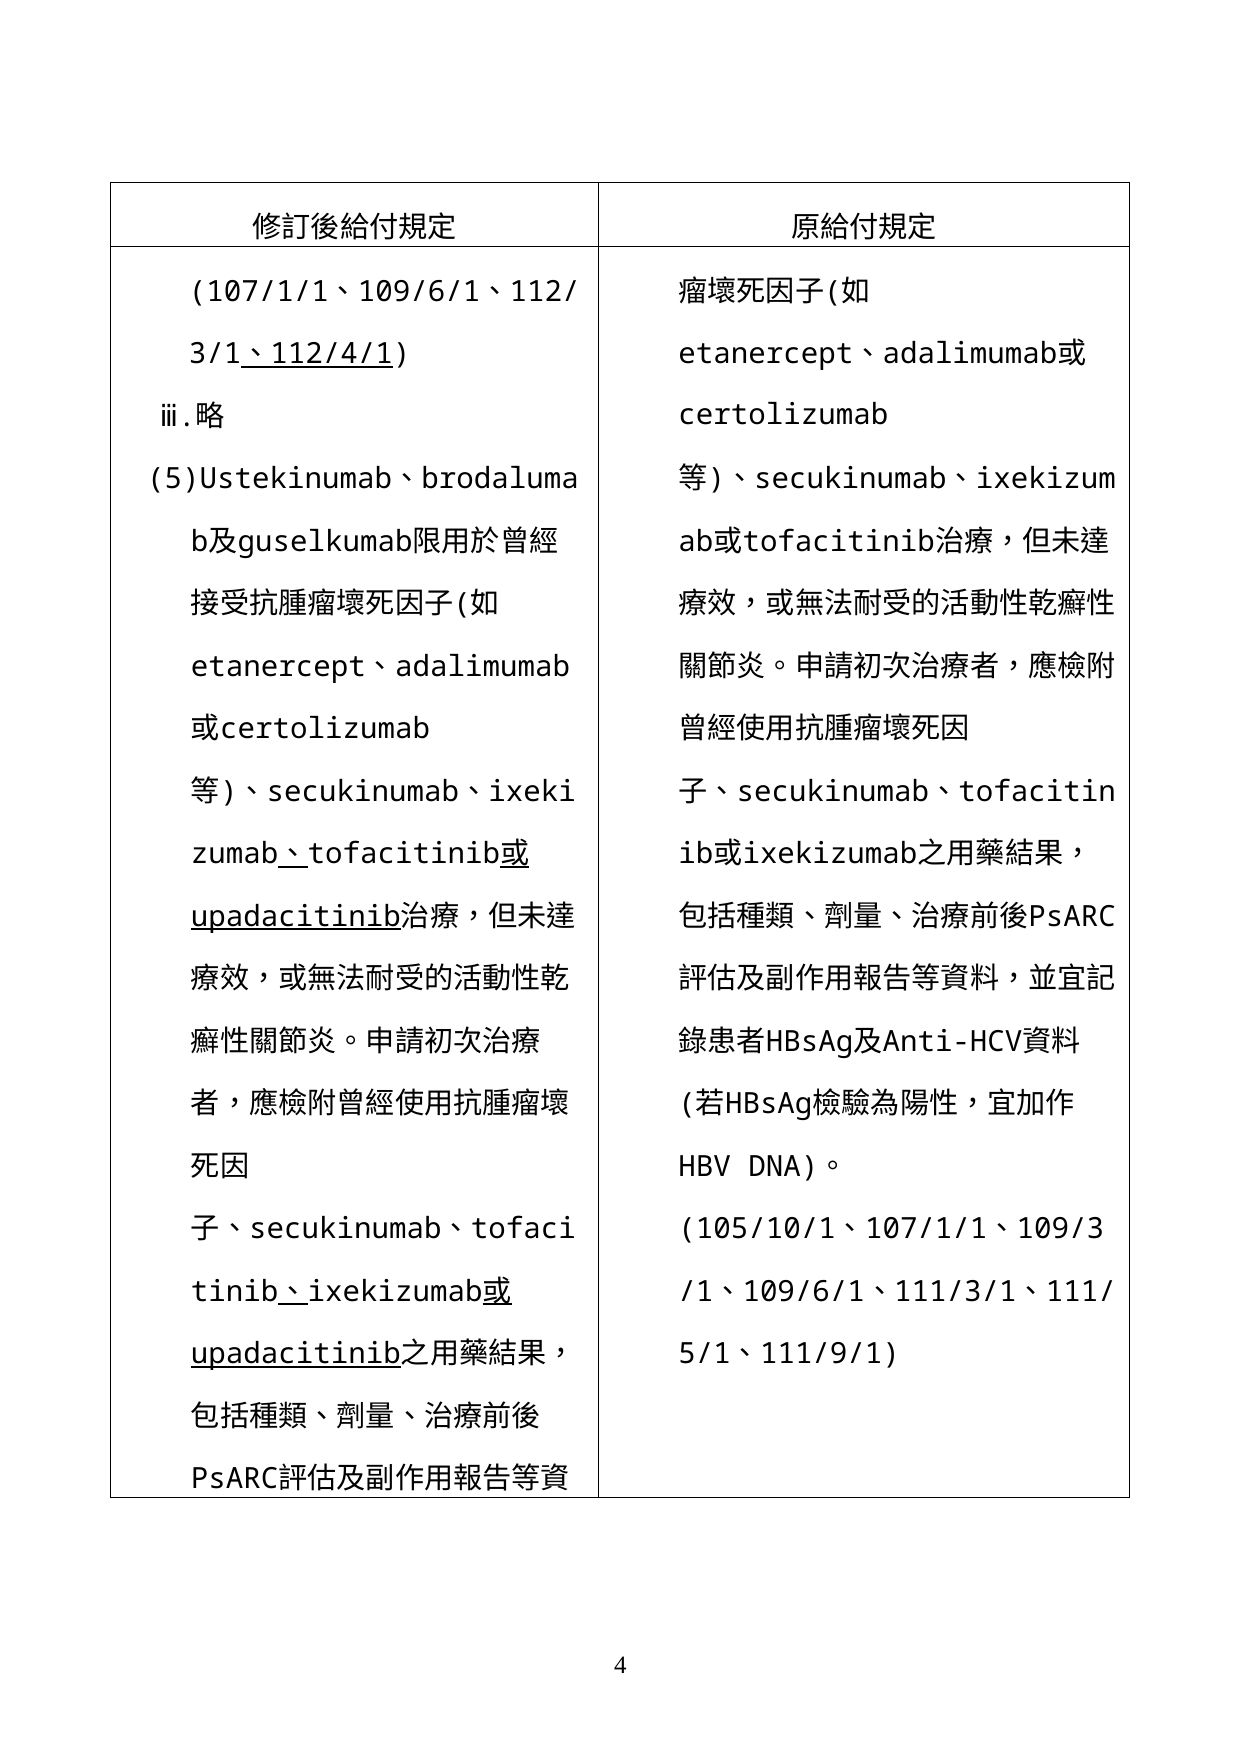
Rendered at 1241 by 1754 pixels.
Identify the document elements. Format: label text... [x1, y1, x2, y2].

table_cell (107/1/1、109/6/1、112/3/1、112/4/1) ⅲ.略 (5)Ustekinumab、brodalumab及guselkumab限用於曾經接受抗腫瘤壞死因子(如etanercept、adalimumab或certolizumab等)、secukinumab、ixekizumab、tofacitinib或upadacitinib治療，但未達療效，或無法耐受的活動性乾癬性關節炎。申請初次治療者，應檢附曾經使用抗腫瘤壞死因子、secukinumab、tofacitinib、ixekizumab或upadacitinib之用藥結果，包括種類、劑量、治療前後PsARC評估及副作用報告等資 [111, 247, 598, 1497]
table_header 原給付規定 [599, 183, 1129, 246]
table_header 修訂後給付規定 [111, 183, 598, 246]
table_cell 瘤壞死因子(如etanercept、adalimumab或certolizumab等)、secukinumab、ixekizumab或tofacitinib治療，但未達療效，或無法耐受的活動性乾癬性關節炎。申請初次治療者，應檢附曾經使用抗腫瘤壞死因子、secukinumab、tofacitinib或ixekizumab之用藥結果，包括種類、劑量、治療前後PsARC評估及副作用報告等資料，並宜記錄患者HBsAg及Anti-HCV資料(若HBsAg檢驗為陽性，宜加作HBV DNA)。(105/10/1、107/1/1、109/3/1、109/6/1、111/3/1、111/5/1、111/9/1) [599, 247, 1129, 1497]
